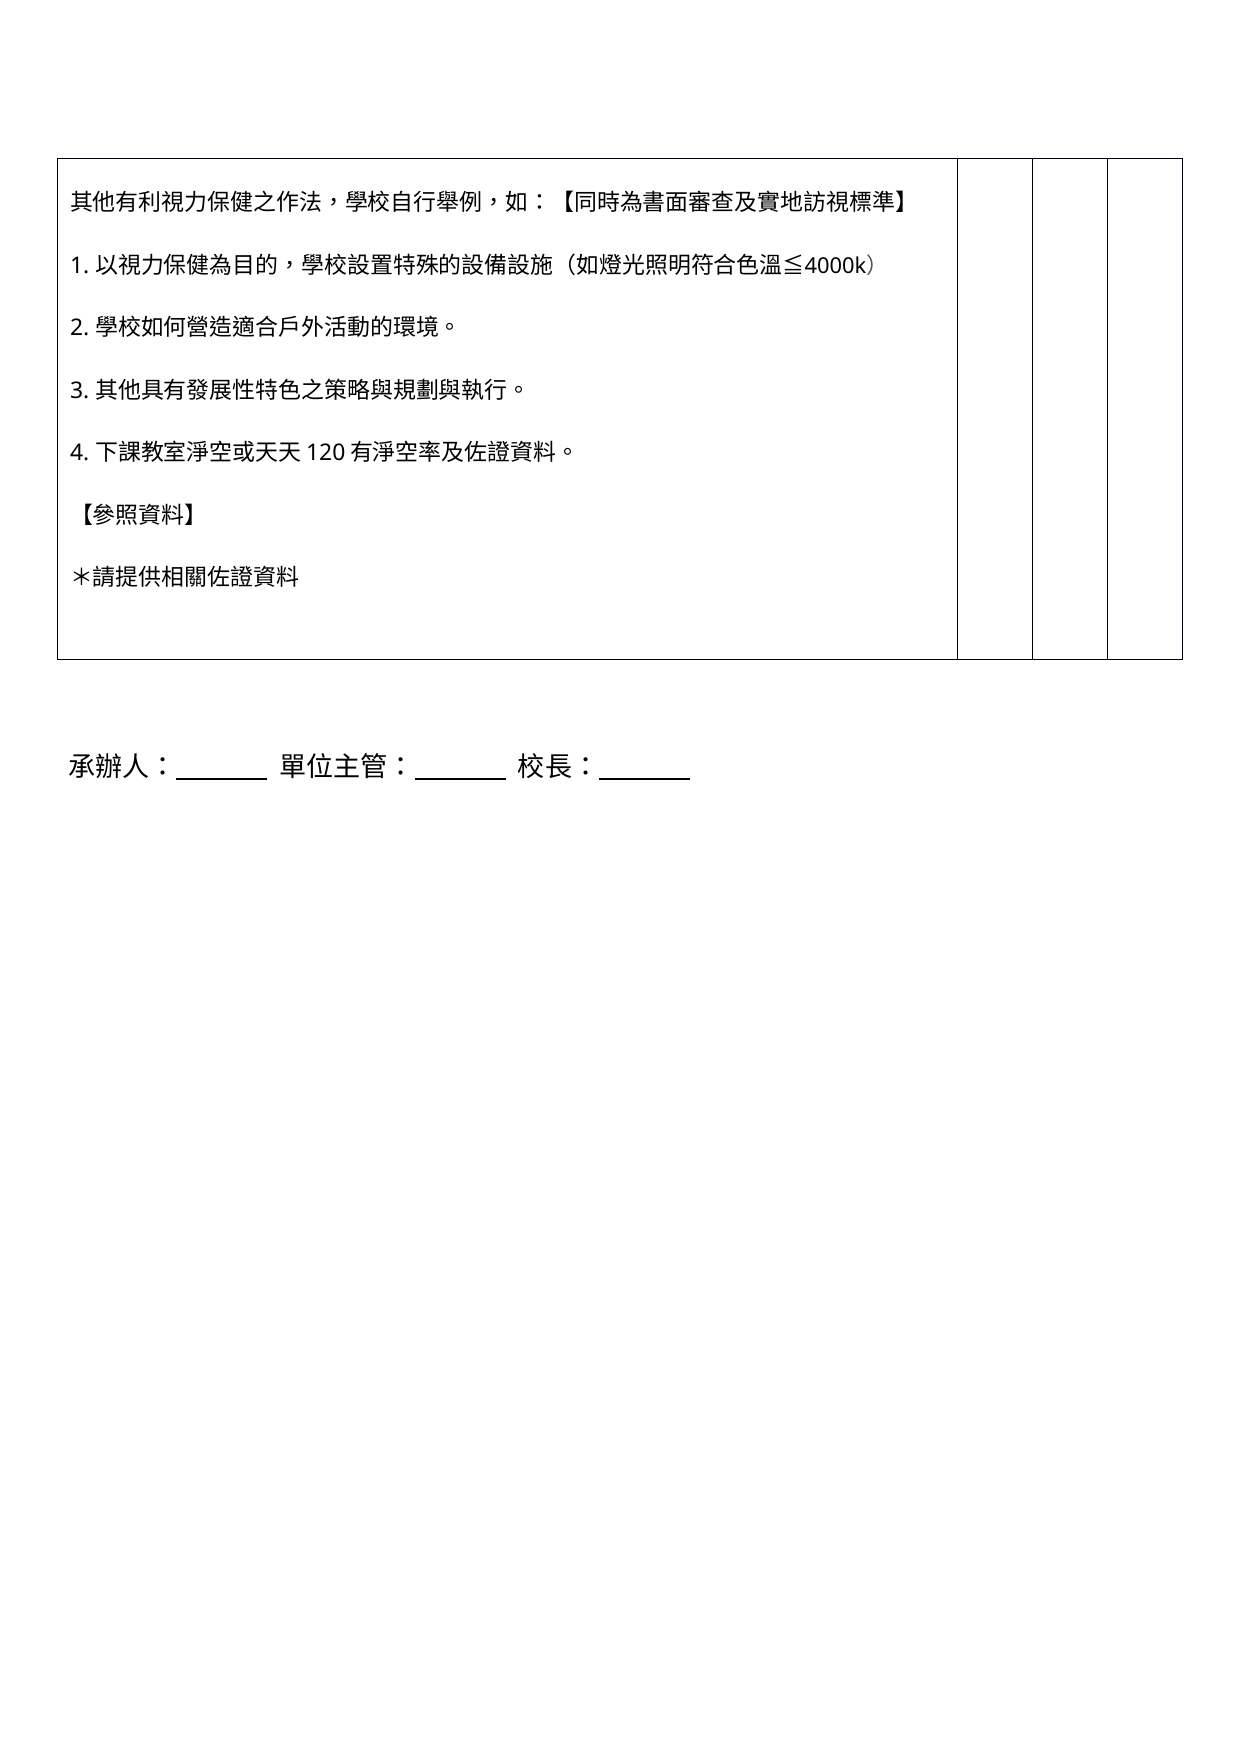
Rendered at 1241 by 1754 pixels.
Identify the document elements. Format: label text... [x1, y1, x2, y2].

table_cell [1108, 159, 1182, 659]
table_cell [958, 159, 1032, 659]
table_cell [1033, 159, 1107, 659]
table_cell 其他有利視力保健之作法，學校自行舉例，如：【同時為書面審查及實地訪視標準】 1. 以視力保健為目的，學校設置特殊的設備設施（如燈光照明符合色溫≦4000k） 2. 學校如何營造適合戶外活動的環境。 3. 其他具有發展性特色之策略與規劃與執行。 4. 下課教室淨空或天天120有淨空率及佐證資料。 【參照資料】 ＊請提供相關佐證資料 [58, 159, 957, 659]
text 承辦人： 單位主管： 校長： [68, 723, 1146, 785]
